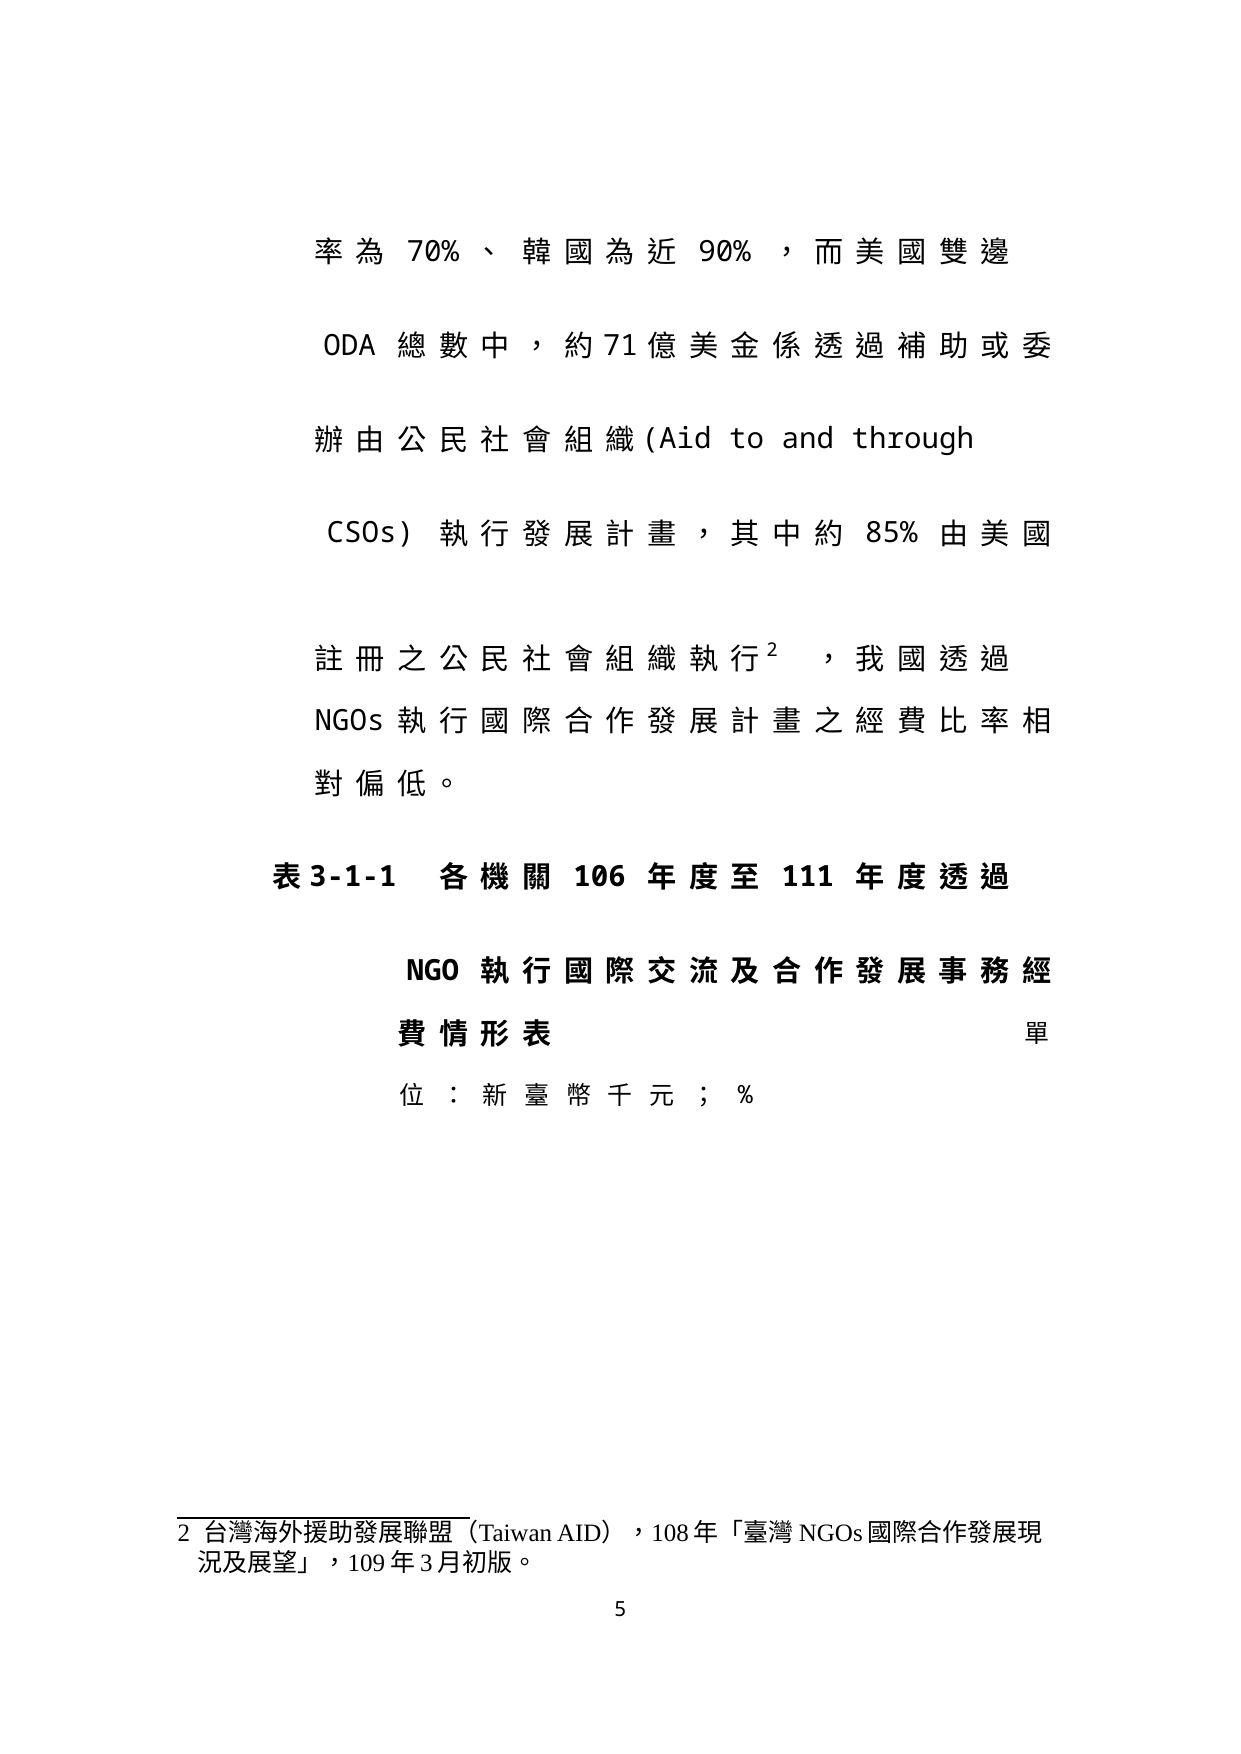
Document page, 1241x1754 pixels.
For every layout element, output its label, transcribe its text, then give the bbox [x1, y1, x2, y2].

text 除了募款能力卓越、財源充裕，或專責國際發展之半官方機構（如：慈濟、國合會）外，在對社會大眾募款不易之大環境下，有些非政府組織透過申請部分政府經費補助，協助其執行國際合作計畫，有些則是直接承接政府委託辦理之國際合作計畫，不論係何種型態，非政府組織執行國際發展合作計畫時，皆得以透過政府資源上之協助而獲取更大發展空間。然據各機關提供資料，106年度至110年度投入國際合作發展事務總經費介於108億2,828萬4千元至127億5,583萬6千元之間，其中透過NGOs執行者僅介於2億6,759萬5千元至4億1,624萬6千元之間，占政府各年度投入國際合作發展事務總經費之比率最高未及4%，111年度亦預計僅占2.85%，其中除榮民醫療作業基金所從事國際交流及合作發展事務未透過NGOs執行外，餘各機關以經濟部國貿局為配合政府經貿政策，補助NGOs與國外重要工商組織建立合作關係，促進國際經貿產業合作與經貿交流，並協助國內業者推廣國際貿易，以深化雙邊經貿交流及產業合作之占比最高（達100%或95%以上）；至外交部投入國際合作發展事務總經費雖為各機關之首，然係以透過國合會執行對邦交國之援助計畫及參與國際組織計畫為主，極少透過國內NGOs執行，爰占比最低，僅介於0.67%至2.67%之間（詳表3-1-1），相較於美日韓等各國，以107年度為例，日本外務省透過NGOs執行國際合作發展計畫之比率為70%、韓國為近90%，而美國雙邊ODA總數中，約71億美金係透過補助或委辦由公民社會組織(Aid to and through CSOs)執行發展計畫，其中約85%由美國註冊之公民社會組織執行，我國透過NGOs執行國際合作發展計畫之經費比率相對偏低。 [271, 177, 1058, 802]
text 台灣海外援助發展聯盟（Taiwan AID），108年「臺灣NGOs國際合作發展現況及展望」，109年3月初版。 [177, 1518, 1063, 1577]
text 表3-1-1 各機關106年度至111年度透過NGO執行國際交流及合作發展事務經費情形表 單位：新臺幣千元；% [234, 802, 1058, 1115]
